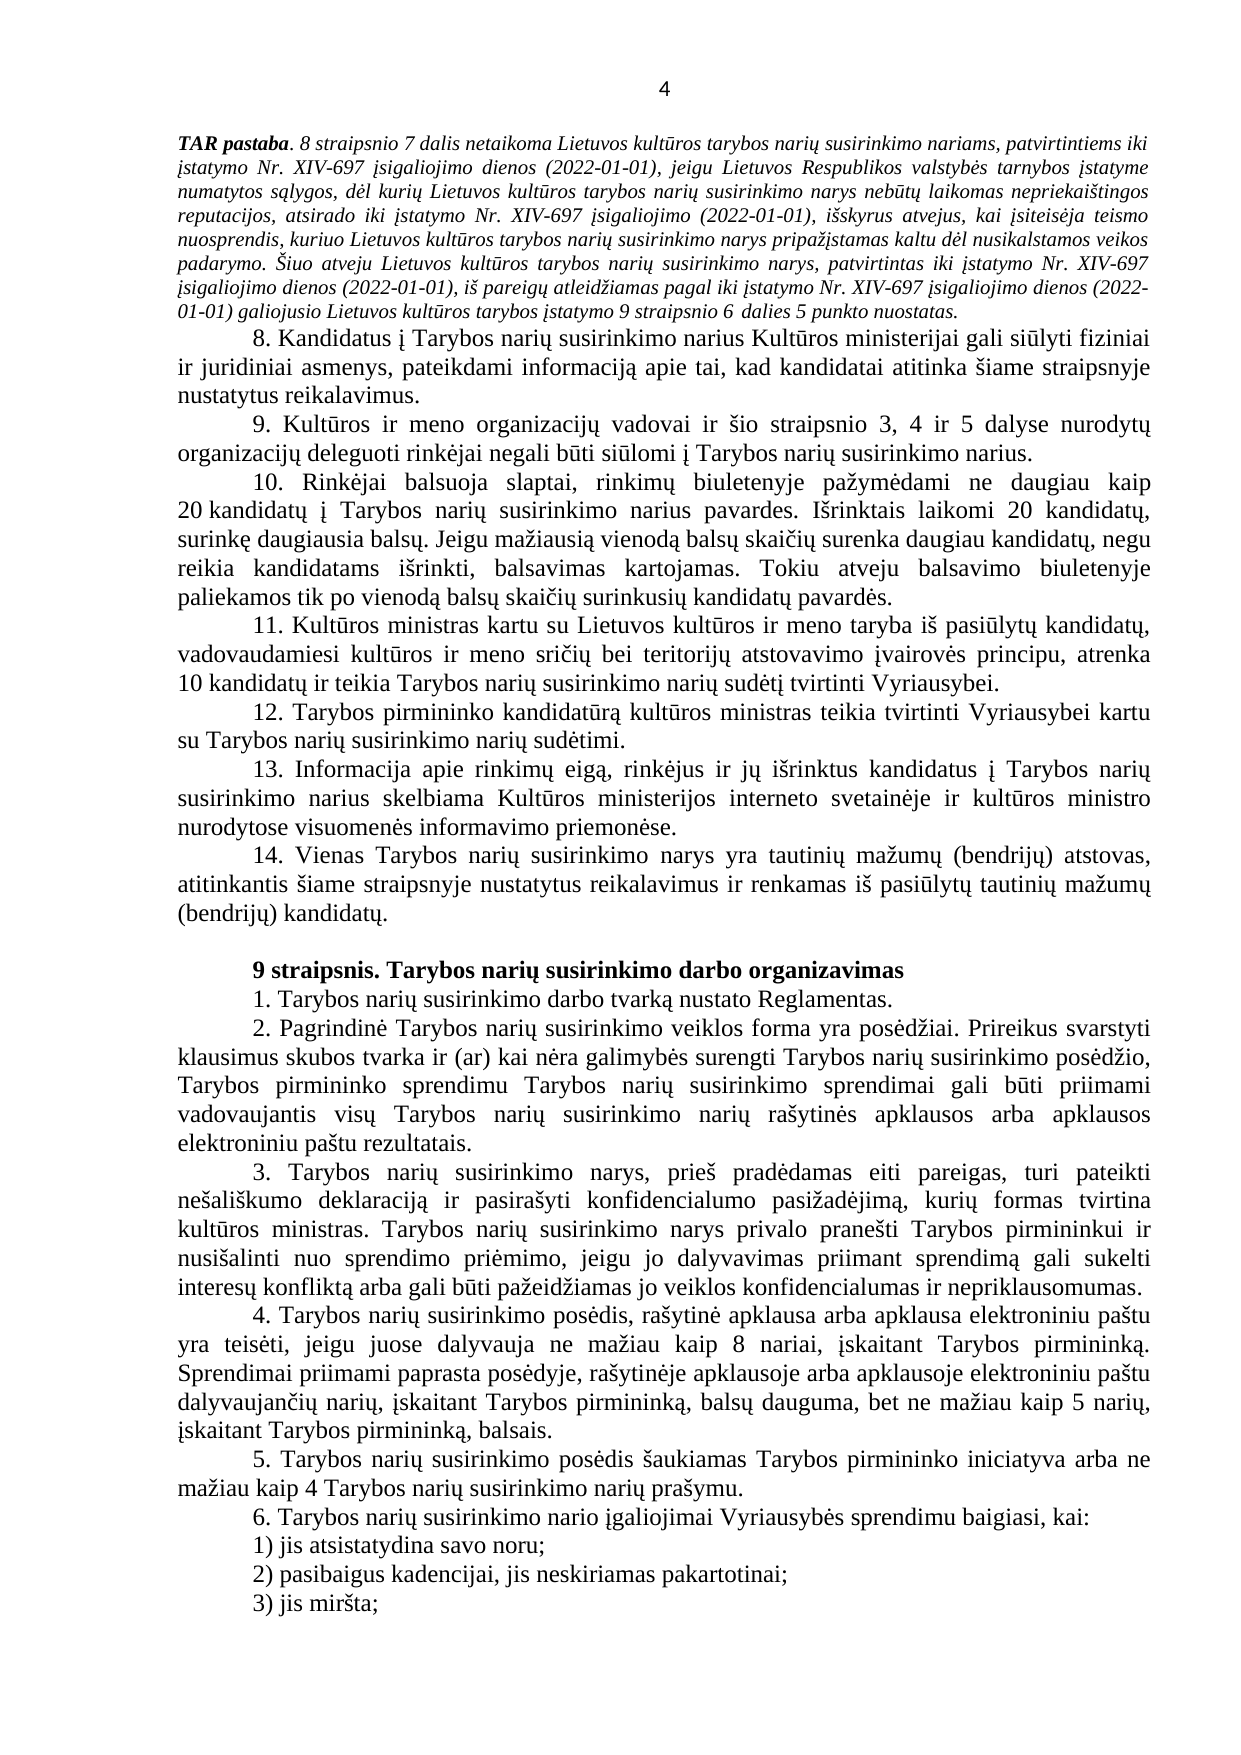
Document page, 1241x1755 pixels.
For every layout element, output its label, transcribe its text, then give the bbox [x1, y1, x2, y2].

text 1. Tarybos narių susirinkimo darbo tvarką nustato Reglamentas. [177, 984, 1152, 1013]
text 13. Informacija apie rinkimų eigą, rinkėjus ir jų išrinktus kandidatus į Tarybos narių susirinkimo narius skelbiama Kultūros ministerijos interneto svetainėje ir kultūros ministro nurodytose visuomenės informavimo priemonėse. [177, 754, 1152, 841]
text 11. Kultūros ministras kartu su Lietuvos kultūros ir meno taryba iš pasiūlytų kandidatų, vadovaudamiesi kultūros ir meno sričių bei teritorijų atstovavimo įvairovės principu, atrenka 10 kandidatų ir teikia Tarybos narių susirinkimo narių sudėtį tvirtinti Vyriausybei. [177, 611, 1152, 697]
text 4. Tarybos narių susirinkimo posėdis, rašytinė apklausa arba apklausa elektroniniu paštu yra teisėti, jeigu juose dalyvauja ne mažiau kaip 8 nariai, įskaitant Tarybos pirmininką. Sprendimai priimami paprasta posėdyje, rašytinėje apklausoje arba apklausoje elektroniniu paštu dalyvaujančių narių, įskaitant Tarybos pirmininką, balsų dauguma, bet ne mažiau kaip 5 narių, įskaitant Tarybos pirmininką, balsais. [177, 1301, 1152, 1444]
text 10. Rinkėjai balsuoja slaptai, rinkimų biuletenyje pažymėdami ne daugiau kaip 20 kandidatų į Tarybos narių susirinkimo narius pavardes. Išrinktais laikomi 20 kandidatų, surinkę daugiausia balsų. Jeigu mažiausią vienodą balsų skaičių surenka daugiau kandidatų, negu reikia kandidatams išrinkti, balsavimas kartojamas. Tokiu atveju balsavimo biuletenyje paliekamos tik po vienodą balsų skaičių surinkusių kandidatų pavardės. [177, 467, 1152, 611]
text 6. Tarybos narių susirinkimo nario įgaliojimai Vyriausybės sprendimu baigiasi, kai: [177, 1502, 1152, 1531]
text 9. Kultūros ir meno organizacijų vadovai ir šio straipsnio 3, 4 ir 5 dalyse nurodytų organizacijų deleguoti rinkėjai negali būti siūlomi į Tarybos narių susirinkimo narius. [177, 409, 1152, 467]
text 12. Tarybos pirmininko kandidatūrą kultūros ministras teikia tvirtinti Vyriausybei kartu su Tarybos narių susirinkimo narių sudėtimi. [177, 697, 1152, 754]
text 1) jis atsistatydina savo noru; [177, 1531, 1152, 1559]
text 3) jis miršta; [177, 1588, 1152, 1617]
text 2) pasibaigus kadencijai, jis neskiriamas pakartotinai; [177, 1559, 1152, 1588]
text 2. Pagrindinė Tarybos narių susirinkimo veiklos forma yra posėdžiai. Prireikus svarstyti klausimus skubos tvarka ir (ar) kai nėra galimybės surengti Tarybos narių susirinkimo posėdžio, Tarybos pirmininko sprendimu Tarybos narių susirinkimo sprendimai gali būti priimami vadovaujantis visų Tarybos narių susirinkimo narių rašytinės apklausos arba apklausos elektroniniu paštu rezultatais. [177, 1013, 1152, 1157]
text 5. Tarybos narių susirinkimo posėdis šaukiamas Tarybos pirmininko iniciatyva arba ne mažiau kaip 4 Tarybos narių susirinkimo narių prašymu. [177, 1444, 1152, 1502]
text 14. Vienas Tarybos narių susirinkimo narys yra tautinių mažumų (bendrijų) atstovas, atitinkantis šiame straipsnyje nustatytus reikalavimus ir renkamas iš pasiūlytų tautinių mažumų (bendrijų) kandidatų. [177, 841, 1152, 927]
text TAR pastaba. 8 straipsnio 7 dalis netaikoma Lietuvos kultūros tarybos narių susirinkimo nariams, patvirtintiems iki įstatymo Nr. XIV-697 įsigaliojimo dienos (2022-01-01), jeigu Lietuvos Respublikos valstybės tarnybos įstatyme numatytos sąlygos, dėl kurių Lietuvos kultūros tarybos narių susirinkimo narys nebūtų laikomas nepriekaištingos reputacijos, atsirado iki įstatymo Nr. XIV-697 įsigaliojimo (2022-01-01), išskyrus atvejus, kai įsiteisėja teismo nuosprendis, kuriuo Lietuvos kultūros tarybos narių susirinkimo narys pripažįstamas kaltu dėl nusikalstamos veikos padarymo. Šiuo atveju Lietuvos kultūros tarybos narių susirinkimo narys, patvirtintas iki įstatymo Nr. XIV-697 įsigaliojimo dienos (2022-01-01), iš pareigų atleidžiamas pagal iki įstatymo Nr. XIV-697 įsigaliojimo dienos (2022-01-01) galiojusio Lietuvos kultūros tarybos įstatymo 9 straipsnio 6 dalies 5 punkto nuostatas. [177, 131, 1152, 323]
text 3. Tarybos narių susirinkimo narys, prieš pradėdamas eiti pareigas, turi pateikti nešališkumo deklaraciją ir pasirašyti konfidencialumo pasižadėjimą, kurių formas tvirtina kultūros ministras. Tarybos narių susirinkimo narys privalo pranešti Tarybos pirmininkui ir nusišalinti nuo sprendimo priėmimo, jeigu jo dalyvavimas priimant sprendimą gali sukelti interesų konfliktą arba gali būti pažeidžiamas jo veiklos konfidencialumas ir nepriklausomumas. [177, 1157, 1152, 1301]
text 8. Kandidatus į Tarybos narių susirinkimo narius Kultūros ministerijai gali siūlyti fiziniai ir juridiniai asmenys, pateikdami informaciją apie tai, kad kandidatai atitinka šiame straipsnyje nustatytus reikalavimus. [177, 323, 1152, 409]
text 9 straipsnis. Tarybos narių susirinkimo darbo organizavimas [177, 956, 1152, 984]
